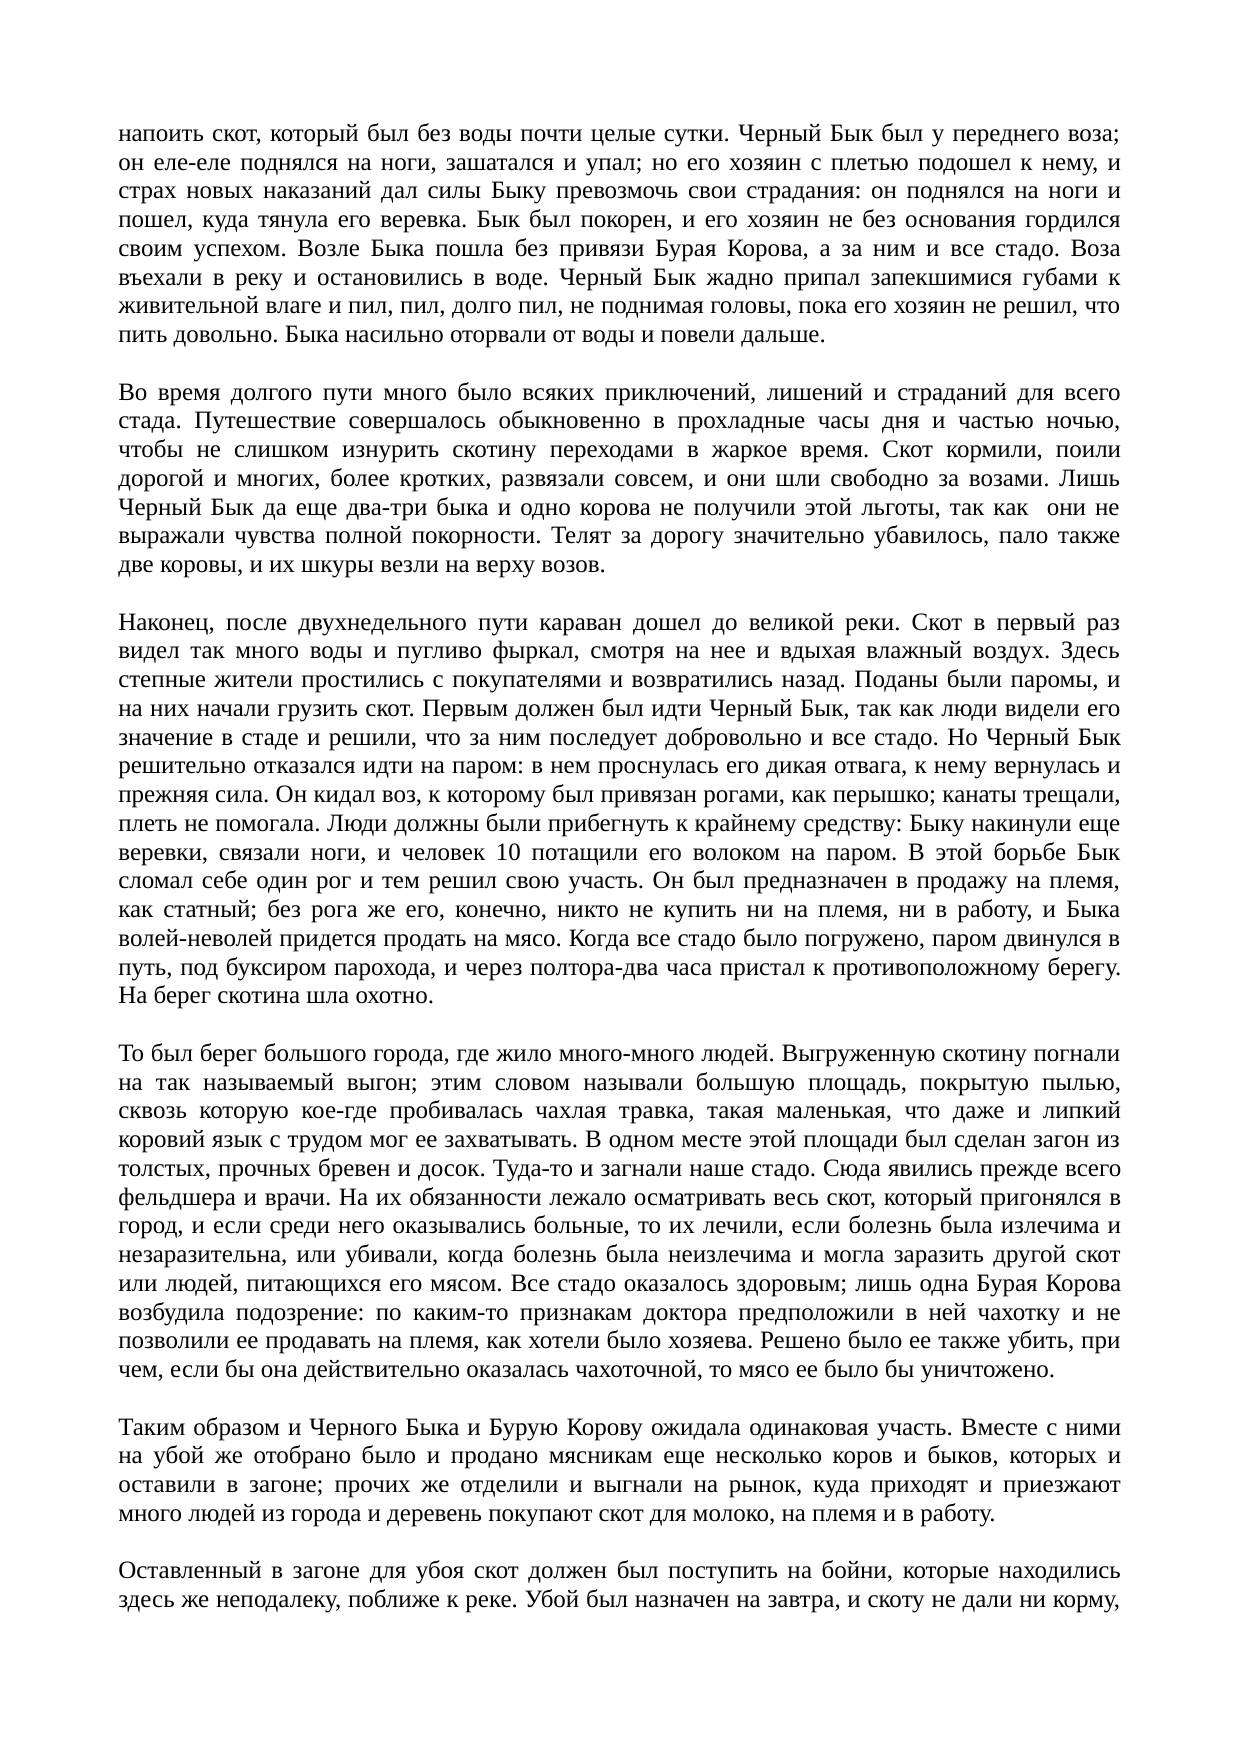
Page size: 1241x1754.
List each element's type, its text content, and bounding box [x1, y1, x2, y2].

text То был берег большого города, где жило много-много людей. Выгруженную скотину погнали на так называемый выгон; этим словом называли большую площадь, покрытую пылью, сквозь которую кое-где пробивалась чахлая травка, такая маленькая, что даже и липкий коровий язык с трудом мог ее захватывать. В одном месте этой площади был сделан загон из толстых, прочных бревен и досок. Туда-то и загнали наше стадо. Сюда явились прежде всего фельдшера и врачи. На их обязанности лежало осматривать весь скот, который пригонялся в город, и если среди него оказывались больные, то их лечили, если болезнь была излечима и незаразительна, или убивали, когда болезнь была неизлечима и могла заразить другой скот или людей, питающихся его мясом. Все стадо оказалось здоровым; лишь одна Бурая Корова возбудила подозрение: по каким-то признакам доктора предположили в ней чахотку и не позволили ее продавать на племя, как хотели было хозяева. Решено было ее также убить, при чем, если бы она действительно оказалась чахоточной, то мясо ее было бы уничтожено. [118, 1038, 1122, 1383]
text Наконец, после двухнедельного пути караван дошел до великой реки. Скот в первый раз видел так много воды и пугливо фыркал, смотря на нее и вдыхая влажный воздух. Здесь степные жители простились с покупателями и возвратились назад. Поданы были паромы, и на них начали грузить скот. Первым должен был идти Черный Бык, так как люди видели его значение в стаде и решили, что за ним последует добровольно и все стадо. Но Черный Бык решительно отказался идти на паром: в нем проснулась его дикая отвага, к нему вернулась и прежняя сила. Он кидал воз, к которому был привязан рогами, как перышко; канаты трещали, плеть не помогала. Люди должны были прибегнуть к крайнему средству: Быку накинули еще веревки, связали ноги, и человек 10 потащили его волоком на паром. В этой борьбе Бык сломал себе один рог и тем решил свою участь. Он был предназначен в продажу на племя, как статный; без рога же его, конечно, никто не купить ни на племя, ни в работу, и Быка волей-неволей придется продать на мясо. Когда все стадо было погружено, паром двинулся в путь, под буксиром парохода, и через полтора-два часа пристал к противоположному берегу. На берег скотина шла охотно. [118, 607, 1122, 1009]
text напоить скот, который был без воды почти целые сутки. Черный Бык был у переднего воза; он еле-еле поднялся на ноги, зашатался и упал; но его хозяин с плетью подошел к нему, и страх новых наказаний дал силы Быку превозмочь свои страдания: он поднялся на ноги и пошел, куда тянула его веревка. Бык был покорен, и его хозяин не без основания гордился своим успехом. Возле Быка пошла без привязи Бурая Корова, а за ним и все стадо. Воза въехали в реку и остановились в воде. Черный Бык жадно припал запекшимися губами к живительной влаге и пил, пил, долго пил, не поднимая головы, пока его хозяин не решил, что пить довольно. Быка насильно оторвали от воды и повели дальше. [118, 118, 1122, 348]
text Во время долгого пути много было всяких приключений, лишений и страданий для всего стада. Путешествие совершалось обыкновенно в прохладные часы дня и частью ночью, чтобы не слишком изнурить скотину переходами в жаркое время. Скот кормили, поили дорогой и многих, более кротких, развязали совсем, и они шли свободно за возами. Лишь Черный Бык да еще два-три быка и одно корова не получили этой льготы, так как они не выражали чувства полной покорности. Телят за дорогу значительно убавилось, пало также две коровы, и их шкуры везли на верху возов. [118, 377, 1122, 578]
text Оставленный в загоне для убоя скот должен был поступить на бойни, которые находились здесь же неподалеку, поближе к реке. Убой был назначен на завтра, и скоту не дали ни корму, [118, 1556, 1122, 1613]
text Таким образом и Черного Быка и Бурую Корову ожидала одинаковая участь. Вместе с ними на убой же отобрано было и продано мясникам еще несколько коров и быков, которых и оставили в загоне; прочих же отделили и выгнали на рынок, куда приходят и приезжают много людей из города и деревень покупают скот для молоко, на племя и в работу. [118, 1412, 1122, 1527]
